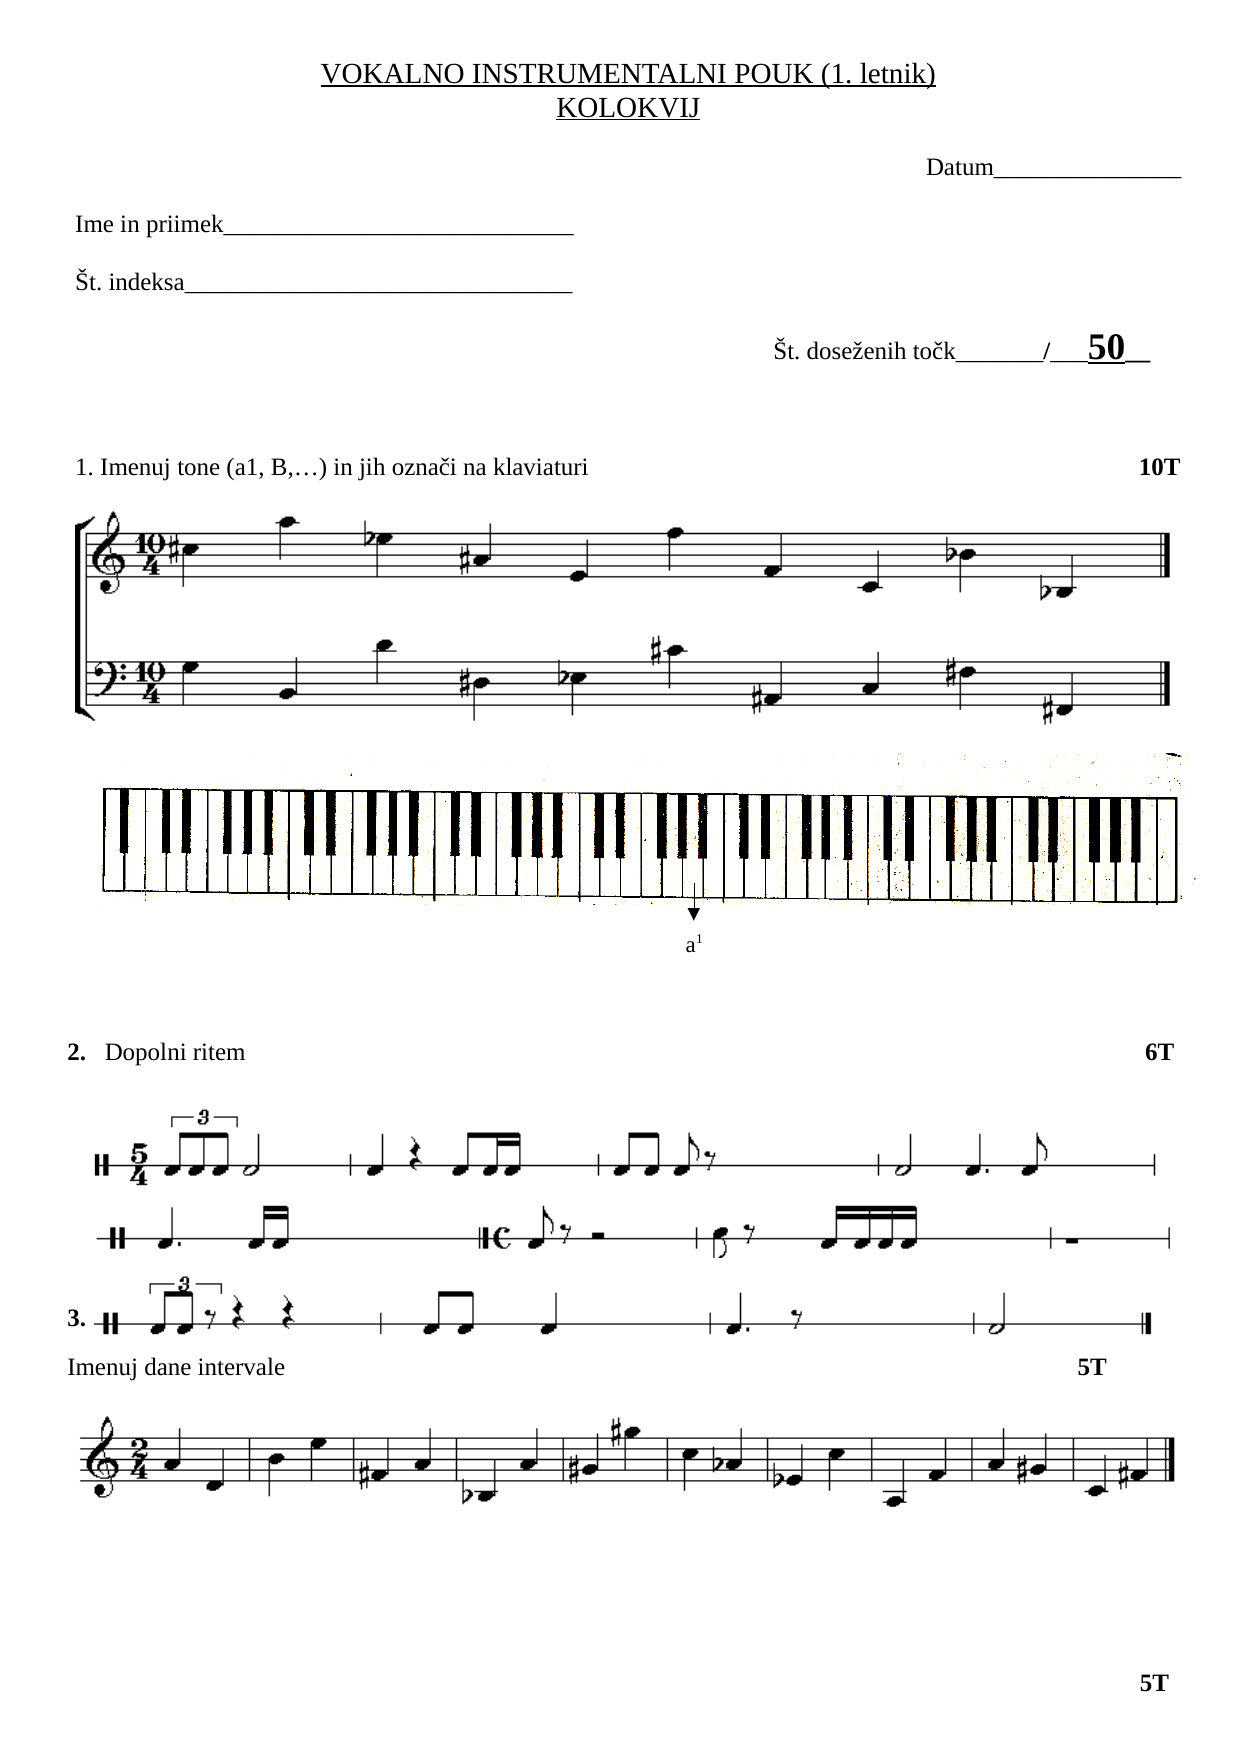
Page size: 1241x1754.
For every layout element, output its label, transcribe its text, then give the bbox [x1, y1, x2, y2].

text Št. indeksa_______________________________ [75, 267, 1181, 296]
list Dopolni ritem 6T [67, 1037, 1181, 1065]
text a1 [75, 931, 1181, 957]
picture [93, 753, 1197, 905]
picture [75, 1407, 1181, 1511]
list Imenuj dane intervale 5T [67, 1303, 1181, 1381]
text Št. doseženih točk_______/___50__ [75, 324, 1181, 368]
text KOLOKVIJ [75, 90, 1181, 123]
text 5T [75, 1668, 1181, 1697]
text Ime in priimek____________________________ [75, 209, 1181, 238]
picture [93, 1194, 1190, 1353]
text VOKALNO INSTRUMENTALNI POUK (1. letnik) [75, 56, 1181, 90]
picture [75, 506, 1182, 729]
text Datum_______________ [75, 152, 1181, 181]
text 1. Imenuj tone (a1, B,…) in jih označi na klaviaturi 10T [75, 452, 1181, 480]
